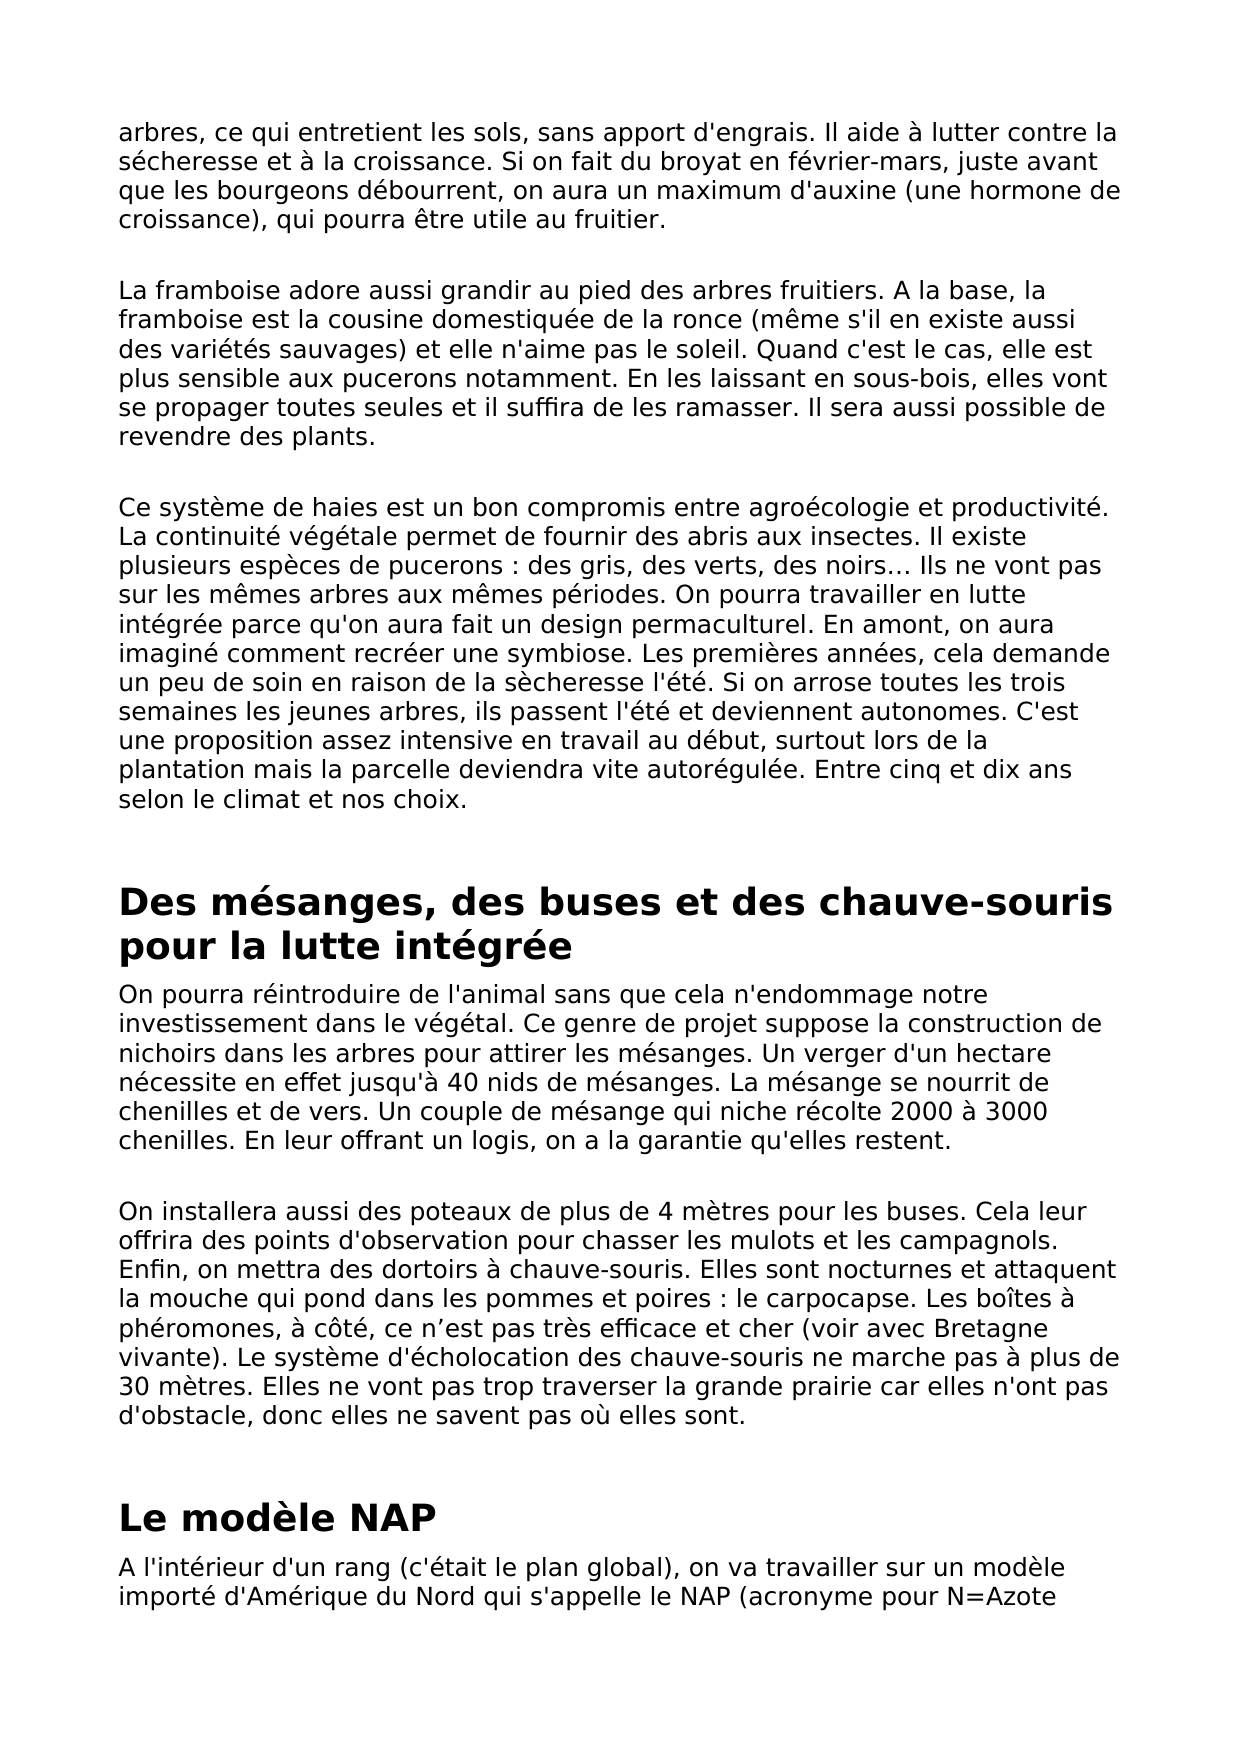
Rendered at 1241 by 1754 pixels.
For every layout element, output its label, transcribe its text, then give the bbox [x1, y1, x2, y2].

text La framboise adore aussi grandir au pied des arbres fruitiers. A la base, la framboise est la cousine domestiquée de la ronce (même s'il en existe aussi des variétés sauvages) et elle n'aime pas le soleil. Quand c'est le cas, elle est plus sensible aux pucerons notamment. En les laissant en sous-bois, elles vont se propager toutes seules et il suffira de les ramasser. Il sera aussi possible de revendre des plants. [118, 276, 1122, 481]
subtitle Des mésanges, des buses et des chauve-souris pour la lutte intégrée [118, 881, 1122, 968]
text A l'intérieur d'un rang (c'était le plan global), on va travailler sur un modèle importé d'Amérique du Nord qui s'appelle le NAP (acronyme pour N=Azote [118, 1553, 1122, 1612]
text arbres, ce qui entretient les sols, sans apport d'engrais. Il aide à lutter contre la sécheresse et à la croissance. Si on fait du broyat en février-mars, juste avant que les bourgeons débourrent, on aura un maximum d'auxine (une hormone de croissance), qui pourra être utile au fruitier. [118, 118, 1122, 264]
text Ce système de haies est un bon compromis entre agroécologie et productivité. La continuité végétale permet de fournir des abris aux insectes. Il existe plusieurs espèces de pucerons : des gris, des verts, des noirs… Ils ne vont pas sur les mêmes arbres aux mêmes périodes. On pourra travailler en lutte intégrée parce qu'on aura fait un design permaculturel. En amont, on aura imaginé comment recréer une symbiose. Les premières années, cela demande un peu de soin en raison de la sècheresse l'été. Si on arrose toutes les trois semaines les jeunes arbres, ils passent l'été et deviennent autonomes. C'est une proposition assez intensive en travail au début, surtout lors de la plantation mais la parcelle deviendra vite autorégulée. Entre cinq et dix ans selon le climat et nos choix. [118, 493, 1122, 843]
subtitle Le modèle NAP [118, 1497, 1122, 1541]
text On installera aussi des poteaux de plus de 4 mètres pour les buses. Cela leur offrira des points d'observation pour chasser les mulots et les campagnols. Enfin, on mettra des dortoirs à chauve-souris. Elles sont nocturnes et attaquent la mouche qui pond dans les pommes et poires : le carpocapse. Les boîtes à phéromones, à côté, ce n’est pas très efficace et cher (voir avec Bretagne vivante). Le système d'écholocation des chauve-souris ne marche pas à plus de 30 mètres. Elles ne vont pas trop traverser la grande prairie car elles n'ont pas d'obstacle, donc elles ne savent pas où elles sont. [118, 1197, 1122, 1459]
text On pourra réintroduire de l'animal sans que cela n'endommage notre investissement dans le végétal. Ce genre de projet suppose la construction de nichoirs dans les arbres pour attirer les mésanges. Un verger d'un hectare nécessite en effet jusqu'à 40 nids de mésanges. La mésange se nourrit de chenilles et de vers. Un couple de mésange qui niche récolte 2000 à 3000 chenilles. En leur offrant un logis, on a la garantie qu'elles restent. [118, 980, 1122, 1184]
